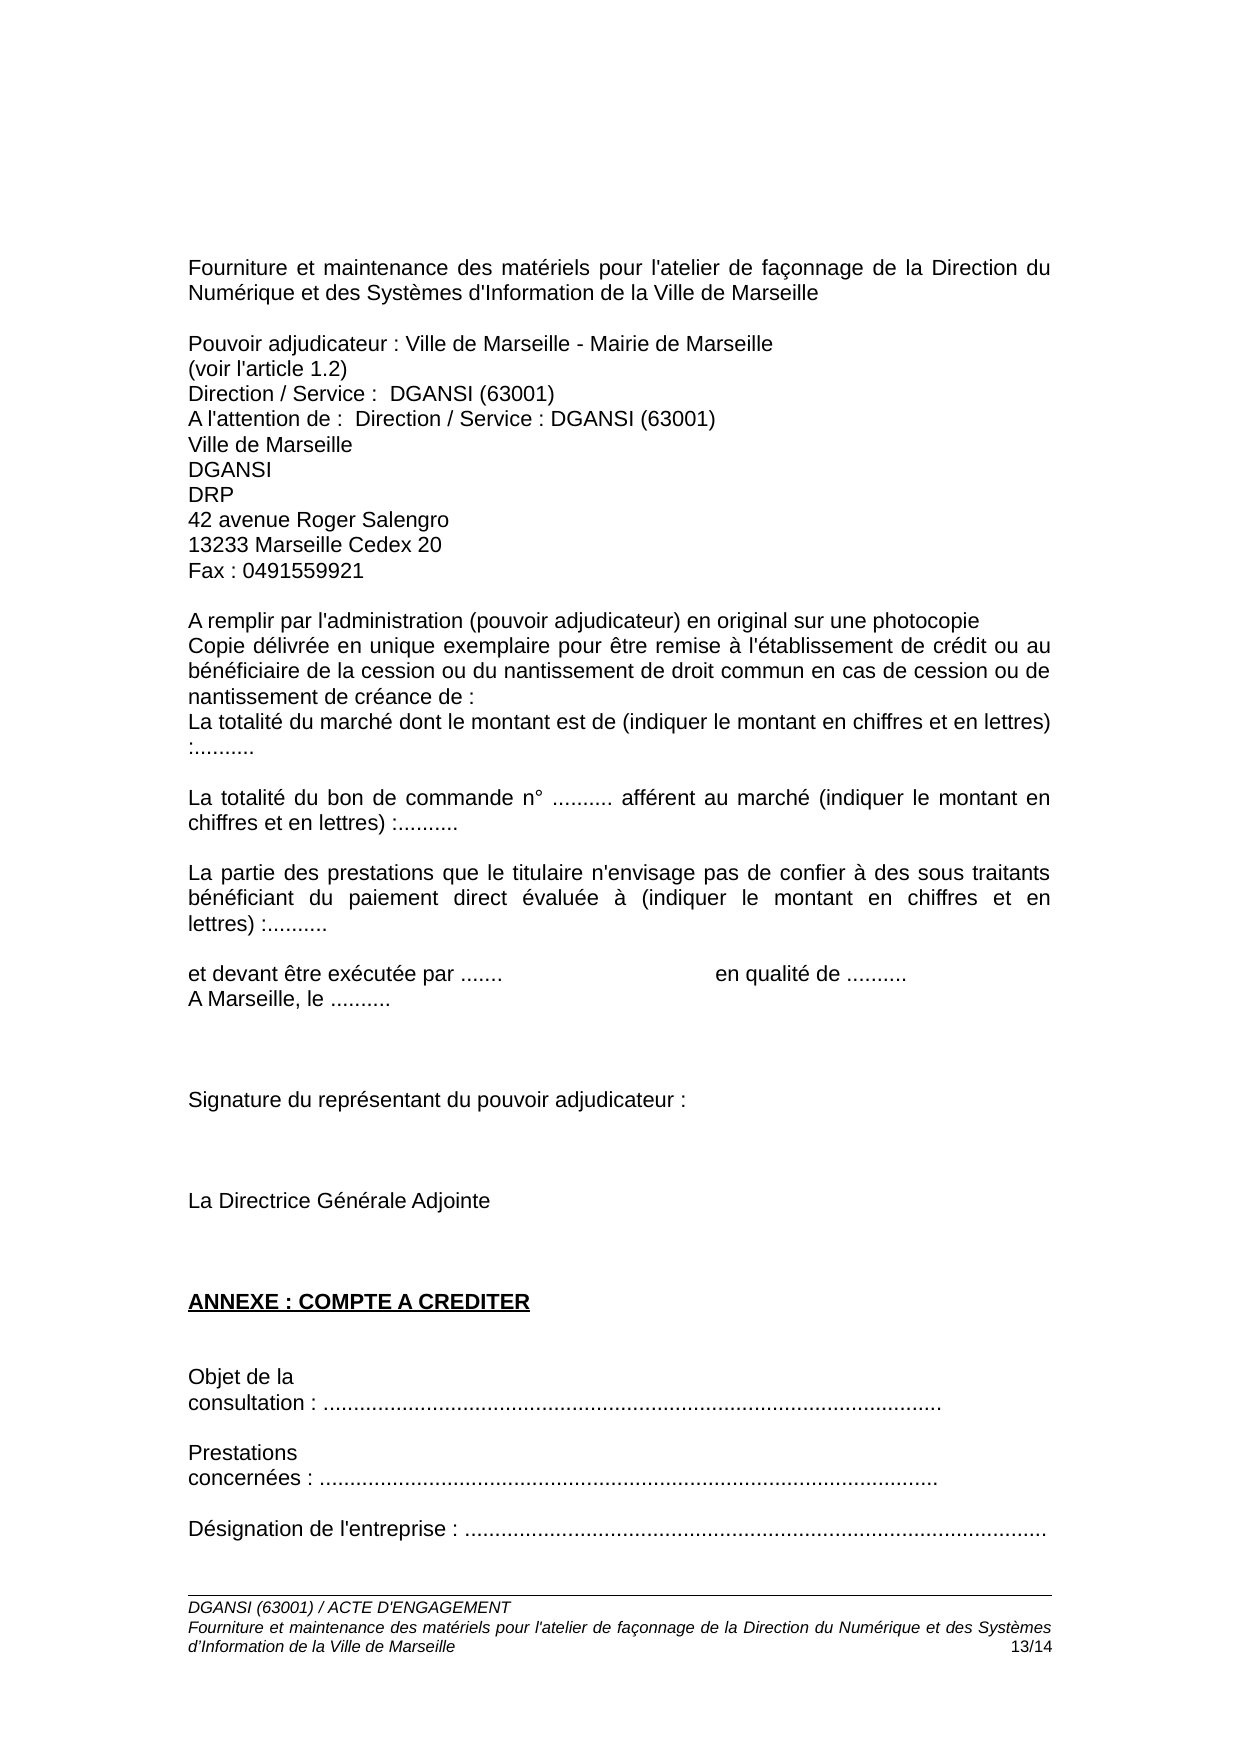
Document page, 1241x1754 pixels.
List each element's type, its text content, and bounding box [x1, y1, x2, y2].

text Ville de Marseille [188, 431, 1052, 457]
text ANNEXE : COMPTE A CREDITER [188, 1288, 1052, 1314]
text Copie délivrée en unique exemplaire pour être remise à l'établissement de crédit ou au bénéficiaire de la cession ou du nantissement de droit commun en cas de cession ou de nantissement de créance de : [188, 633, 1052, 709]
text A l'attention de : Direction / Service : DGANSI (63001) [188, 406, 1052, 431]
text La partie des prestations que le titulaire n'envisage pas de confier à des sous traitants bénéficiant du paiement direct évaluée à (indiquer le montant en chiffres et en lettres) :.......... [188, 860, 1052, 936]
text (voir l'article 1.2) [188, 356, 1052, 381]
text La totalité du bon de commande n° .......... afférent au marché (indiquer le montant en chiffres et en lettres) :.......... [188, 784, 1052, 835]
text La Directrice Générale Adjointe [188, 1188, 1052, 1213]
text A remplir par l'administration (pouvoir adjudicateur) en original sur une photocopie [188, 608, 1052, 633]
text DRP [188, 482, 1052, 507]
text Signature du représentant du pouvoir adjudicateur : [188, 1087, 1052, 1112]
text Désignation de l'entreprise : ................................................................................................ [188, 1515, 1052, 1541]
text La totalité du marché dont le montant est de (indiquer le montant en chiffres et en lettres) :.......... [188, 709, 1052, 759]
text A Marseille, le .......... [188, 986, 1052, 1011]
text Direction / Service : DGANSI (63001) [188, 381, 1052, 406]
text 13233 Marseille Cedex 20 [188, 532, 1052, 557]
text et devant être exécutée par ....... en qualité de .......... [188, 961, 1052, 986]
text Pouvoir adjudicateur : Ville de Marseille - Mairie de Marseille [188, 331, 1052, 356]
text 42 avenue Roger Salengro [188, 507, 1052, 532]
text Fourniture et maintenance des matériels pour l'atelier de façonnage de la Direction du Numérique et des Systèmes d'Information de la Ville de Marseille [188, 255, 1052, 305]
text DGANSI [188, 457, 1052, 482]
text Fax : 0491559921 [188, 557, 1052, 583]
text Objet de la consultation : ...................................................................................................... [188, 1364, 1052, 1414]
text Prestations concernées : ...................................................................................................... [188, 1440, 1052, 1490]
